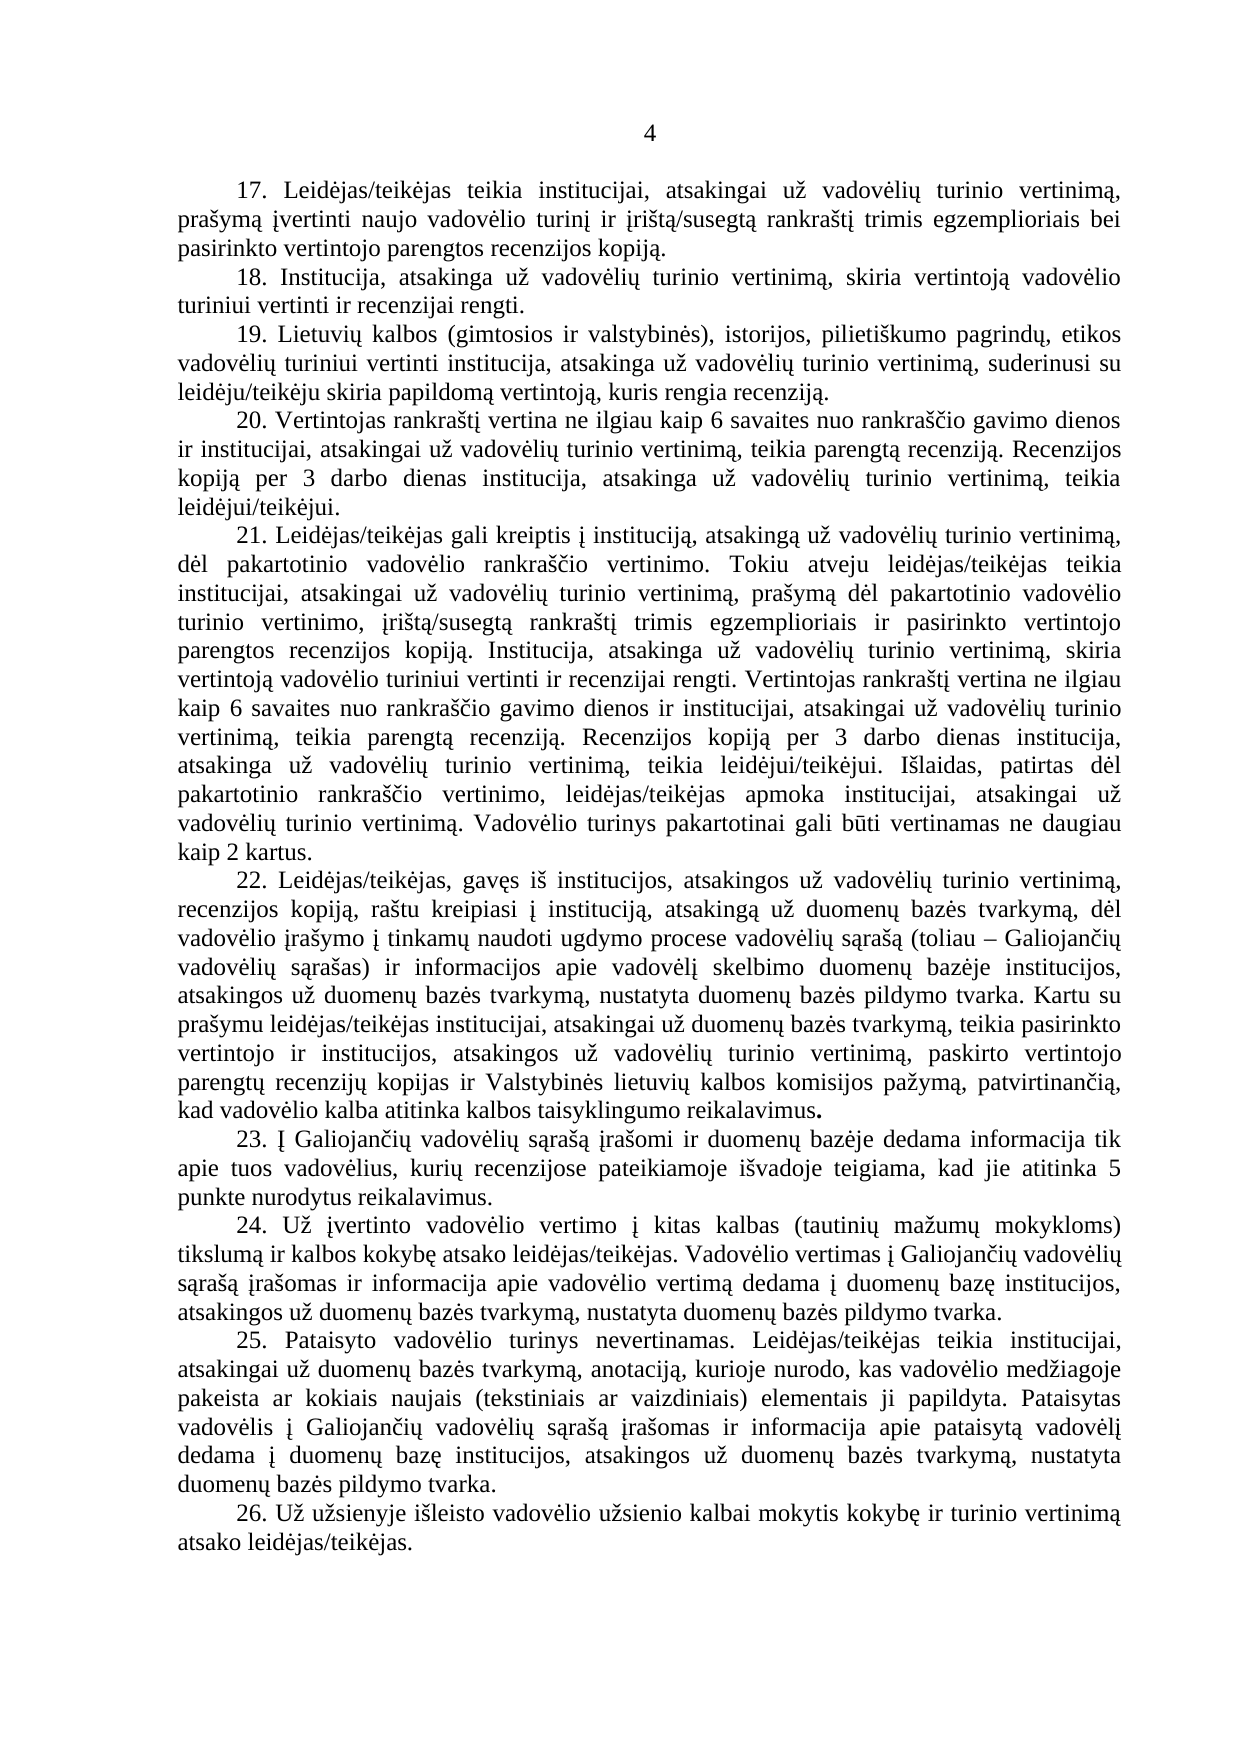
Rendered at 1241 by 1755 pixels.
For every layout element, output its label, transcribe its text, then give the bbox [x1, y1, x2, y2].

text 18. Institucija, atsakinga už vadovėlių turinio vertinimą, skiria vertintoją vadovėlio turiniui vertinti ir recenzijai rengti. [177, 262, 1122, 319]
text 26. Už užsienyje išleisto vadovėlio užsienio kalbai mokytis kokybę ir turinio vertinimą atsako leidėjas/teikėjas. [177, 1498, 1122, 1556]
text 20. Vertintojas rankraštį vertina ne ilgiau kaip 6 savaites nuo rankraščio gavimo dienos ir institucijai, atsakingai už vadovėlių turinio vertinimą, teikia parengtą recenziją. Recenzijos kopiją per 3 darbo dienas institucija, atsakinga už vadovėlių turinio vertinimą, teikia leidėjui/teikėjui. [177, 406, 1122, 521]
text 22. Leidėjas/teikėjas, gavęs iš institucijos, atsakingos už vadovėlių turinio vertinimą, recenzijos kopiją, raštu kreipiasi į instituciją, atsakingą už duomenų bazės tvarkymą, dėl vadovėlio įrašymo į tinkamų naudoti ugdymo procese vadovėlių sąrašą (toliau – Galiojančių vadovėlių sąrašas) ir informacijos apie vadovėlį skelbimo duomenų bazėje institucijos, atsakingos už duomenų bazės tvarkymą, nustatyta duomenų bazės pildymo tvarka. Kartu su prašymu leidėjas/teikėjas institucijai, atsakingai už duomenų bazės tvarkymą, teikia pasirinkto vertintojo ir institucijos, atsakingos už vadovėlių turinio vertinimą, paskirto vertintojo parengtų recenzijų kopijas ir Valstybinės lietuvių kalbos komisijos pažymą, patvirtinančią, kad vadovėlio kalba atitinka kalbos taisyklingumo reikalavimus. [177, 866, 1122, 1124]
text 21. Leidėjas/teikėjas gali kreiptis į instituciją, atsakingą už vadovėlių turinio vertinimą, dėl pakartotinio vadovėlio rankraščio vertinimo. Tokiu atveju leidėjas/teikėjas teikia institucijai, atsakingai už vadovėlių turinio vertinimą, prašymą dėl pakartotinio vadovėlio turinio vertinimo, įrištą/susegtą rankraštį trimis egzemplioriais ir pasirinkto vertintojo parengtos recenzijos kopiją. Institucija, atsakinga už vadovėlių turinio vertinimą, skiria vertintoją vadovėlio turiniui vertinti ir recenzijai rengti. Vertintojas rankraštį vertina ne ilgiau kaip 6 savaites nuo rankraščio gavimo dienos ir institucijai, atsakingai už vadovėlių turinio vertinimą, teikia parengtą recenziją. Recenzijos kopiją per 3 darbo dienas institucija, atsakinga už vadovėlių turinio vertinimą, teikia leidėjui/teikėjui. Išlaidas, patirtas dėl pakartotinio rankraščio vertinimo, leidėjas/teikėjas apmoka institucijai, atsakingai už vadovėlių turinio vertinimą. Vadovėlio turinys pakartotinai gali būti vertinamas ne daugiau kaip 2 kartus. [177, 521, 1122, 866]
text 19. Lietuvių kalbos (gimtosios ir valstybinės), istorijos, pilietiškumo pagrindų, etikos vadovėlių turiniui vertinti institucija, atsakinga už vadovėlių turinio vertinimą, suderinusi su leidėju/teikėju skiria papildomą vertintoją, kuris rengia recenziją. [177, 319, 1122, 406]
text 17. Leidėjas/teikėjas teikia institucijai, atsakingai už vadovėlių turinio vertinimą, prašymą įvertinti naujo vadovėlio turinį ir įrištą/susegtą rankraštį trimis egzemplioriais bei pasirinkto vertintojo parengtos recenzijos kopiją. [177, 176, 1122, 262]
text 23. Į Galiojančių vadovėlių sąrašą įrašomi ir duomenų bazėje dedama informacija tik apie tuos vadovėlius, kurių recenzijose pateikiamoje išvadoje teigiama, kad jie atitinka 5 punkte nurodytus reikalavimus. [177, 1124, 1122, 1211]
text 24. Už įvertinto vadovėlio vertimo į kitas kalbas (tautinių mažumų mokykloms) tikslumą ir kalbos kokybę atsako leidėjas/teikėjas. Vadovėlio vertimas į Galiojančių vadovėlių sąrašą įrašomas ir informacija apie vadovėlio vertimą dedama į duomenų bazę institucijos, atsakingos už duomenų bazės tvarkymą, nustatyta duomenų bazės pildymo tvarka. [177, 1211, 1122, 1326]
text 25. Pataisyto vadovėlio turinys nevertinamas. Leidėjas/teikėjas teikia institucijai, atsakingai už duomenų bazės tvarkymą, anotaciją, kurioje nurodo, kas vadovėlio medžiagoje pakeista ar kokiais naujais (tekstiniais ar vaizdiniais) elementais ji papildyta. Pataisytas vadovėlis į Galiojančių vadovėlių sąrašą įrašomas ir informacija apie pataisytą vadovėlį dedama į duomenų bazę institucijos, atsakingos už duomenų bazės tvarkymą, nustatyta duomenų bazės pildymo tvarka. [177, 1326, 1122, 1498]
